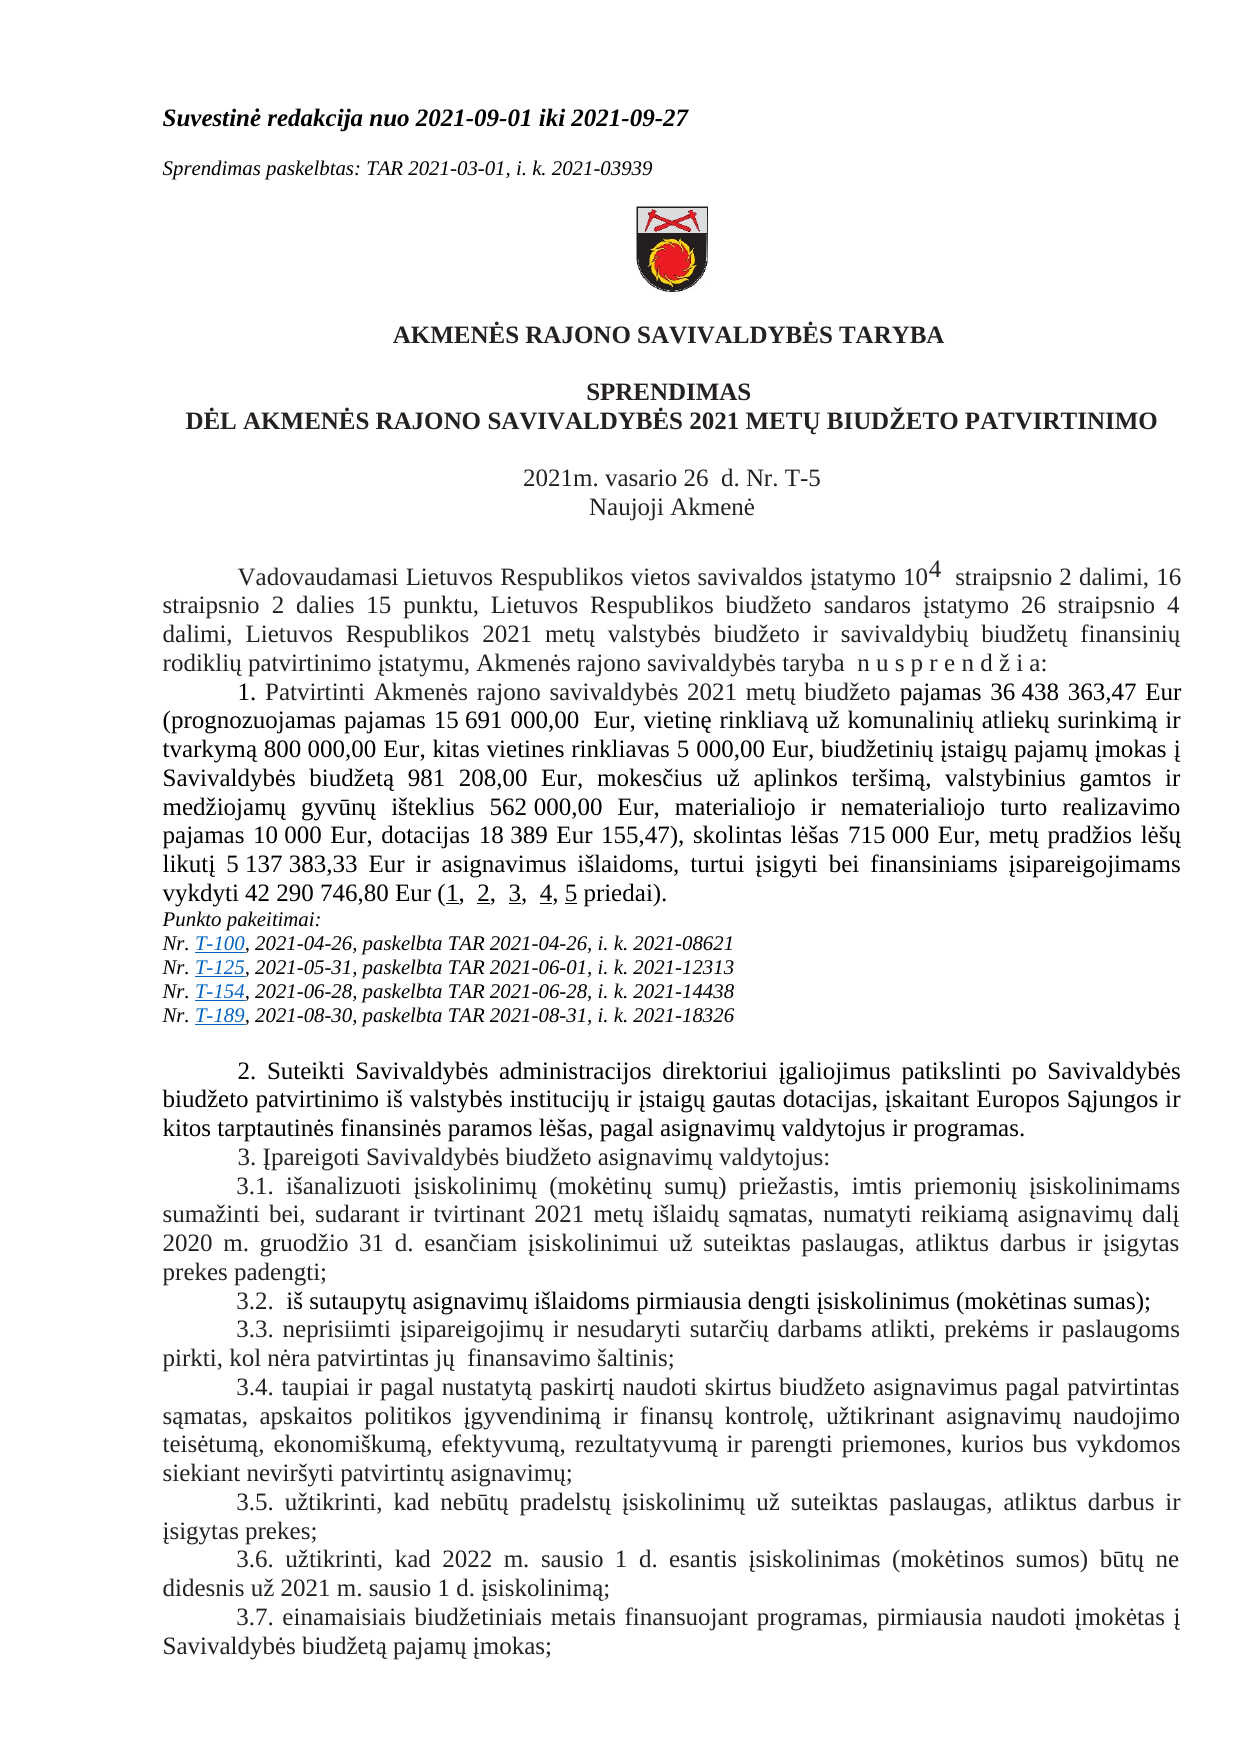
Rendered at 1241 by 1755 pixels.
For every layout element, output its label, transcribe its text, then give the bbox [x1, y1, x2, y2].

text Suvestinė redakcija nuo 2021-09-01 iki 2021-09-27 [162, 103, 1181, 132]
text 3.7. einamaisiais biudžetiniais metais finansuojant programas, pirmiausia naudoti įmokėtas į Savivaldybės biudžetą pajamų įmokas; [162, 1602, 1181, 1659]
text Nr. T-100, 2021-04-26, paskelbta TAR 2021-04-26, i. k. 2021-08621 [162, 931, 1181, 955]
text Naujoji Akmenė [162, 492, 1181, 521]
text 3. Įpareigoti Savivaldybės biudžeto asignavimų valdytojus: [162, 1142, 1181, 1171]
text 3.5. užtikrinti, kad nebūtų pradelstų įsiskolinimų už suteiktas paslaugas, atliktus darbus ir įsigytas prekes; [162, 1487, 1181, 1544]
text SPRENDIMAS [162, 377, 1181, 406]
text DĖL AKMENĖS RAJONO SAVIVALDYBĖS 2021 METŲ BIUDŽETO PATVIRTINIMO [162, 406, 1181, 435]
text 2021m. vasario 26 d. Nr. T-5 [162, 463, 1181, 492]
text 3.4. taupiai ir pagal nustatytą paskirtį naudoti skirtus biudžeto asignavimus pagal patvirtintas sąmatas, apskaitos politikos įgyvendinimą ir finansų kontrolę, užtikrinant asignavimų naudojimo teisėtumą, ekonomiškumą, efektyvumą, rezultatyvumą ir parengti priemones, kurios bus vykdomos siekiant neviršyti patvirtintų asignavimų; [162, 1372, 1181, 1487]
text 3.6. užtikrinti, kad 2022 m. sausio 1 d. esantis įsiskolinimas (mokėtinos sumos) būtų ne didesnis už 2021 m. sausio 1 d. įsiskolinimą; [162, 1544, 1181, 1602]
text 2. Suteikti Savivaldybės administracijos direktoriui įgaliojimus patikslinti po Savivaldybės biudžeto patvirtinimo iš valstybės institucijų ir įstaigų gautas dotacijas, įskaitant Europos Sąjungos ir kitos tarptautinės finansinės paramos lėšas, pagal asignavimų valdytojus ir programas. [162, 1056, 1181, 1142]
text Nr. T-189, 2021-08-30, paskelbta TAR 2021-08-31, i. k. 2021-18326 [162, 1003, 1181, 1027]
text Nr. T-125, 2021-05-31, paskelbta TAR 2021-06-01, i. k. 2021-12313 [162, 955, 1181, 979]
text Sprendimas paskelbtas: TAR 2021-03-01, i. k. 2021-03939 [162, 156, 1181, 180]
text 3.3. neprisiimti įsipareigojimų ir nesudaryti sutarčių darbams atlikti, prekėms ir paslaugoms pirkti, kol nėra patvirtintas jų finansavimo šaltinis; [162, 1314, 1181, 1372]
text Nr. T-154, 2021-06-28, paskelbta TAR 2021-06-28, i. k. 2021-14438 [162, 979, 1181, 1003]
text Vadovaudamasi Lietuvos Respublikos vietos savivaldos įstatymo 104 straipsnio 2 dalimi, 16 straipsnio 2 dalies 15 punktu, Lietuvos Respublikos biudžeto sandaros įstatymo 26 straipsnio 4 dalimi, Lietuvos Respublikos 2021 metų valstybės biudžeto ir savivaldybių biudžetų finansinių rodiklių patvirtinimo įstatymu, Akmenės rajono savivaldybės taryba n u s p r e n d ž i a: [162, 554, 1181, 677]
text 1. Patvirtinti Akmenės rajono savivaldybės 2021 metų biudžeto pajamas 36 438 363,47 Eur (prognozuojamas pajamas 15 691 000,00 Eur, vietinę rinkliavą už komunalinių atliekų surinkimą ir tvarkymą 800 000,00 Eur, kitas vietines rinkliavas 5 000,00 Eur, biudžetinių įstaigų pajamų įmokas į Savivaldybės biudžetą 981 208,00 Eur, mokesčius už aplinkos teršimą, valstybinius gamtos ir medžiojamų gyvūnų išteklius 562 000,00 Eur, materialiojo ir nematerialiojo turto realizavimo pajamas 10 000 Eur, dotacijas 18 389 Eur 155,47), skolintas lėšas 715 000 Eur, metų pradžios lėšų likutį 5 137 383,33 Eur ir asignavimus išlaidoms, turtui įsigyti bei finansiniams įsipareigojimams vykdyti 42 290 746,80 Eur (1, 2, 3, 4, 5 priedai). [162, 677, 1181, 907]
text 3.1. išanalizuoti įsiskolinimų (mokėtinų sumų) priežastis, imtis priemonių įsiskolinimams sumažinti bei, sudarant ir tvirtinant 2021 metų išlaidų sąmatas, numatyti reikiamą asignavimų dalį 2020 m. gruodžio 31 d. esančiam įsiskolinimui už suteiktas paslaugas, atliktus darbus ir įsigytas prekes padengti; [162, 1171, 1181, 1286]
text Punkto pakeitimai: [162, 907, 1181, 931]
text AKMENĖS RAJONO SAVIVALDYBĖS TARYBA [162, 320, 1181, 348]
text 3.2. iš sutaupytų asignavimų išlaidoms pirmiausia dengti įsiskolinimus (mokėtinas sumas); [162, 1286, 1181, 1314]
